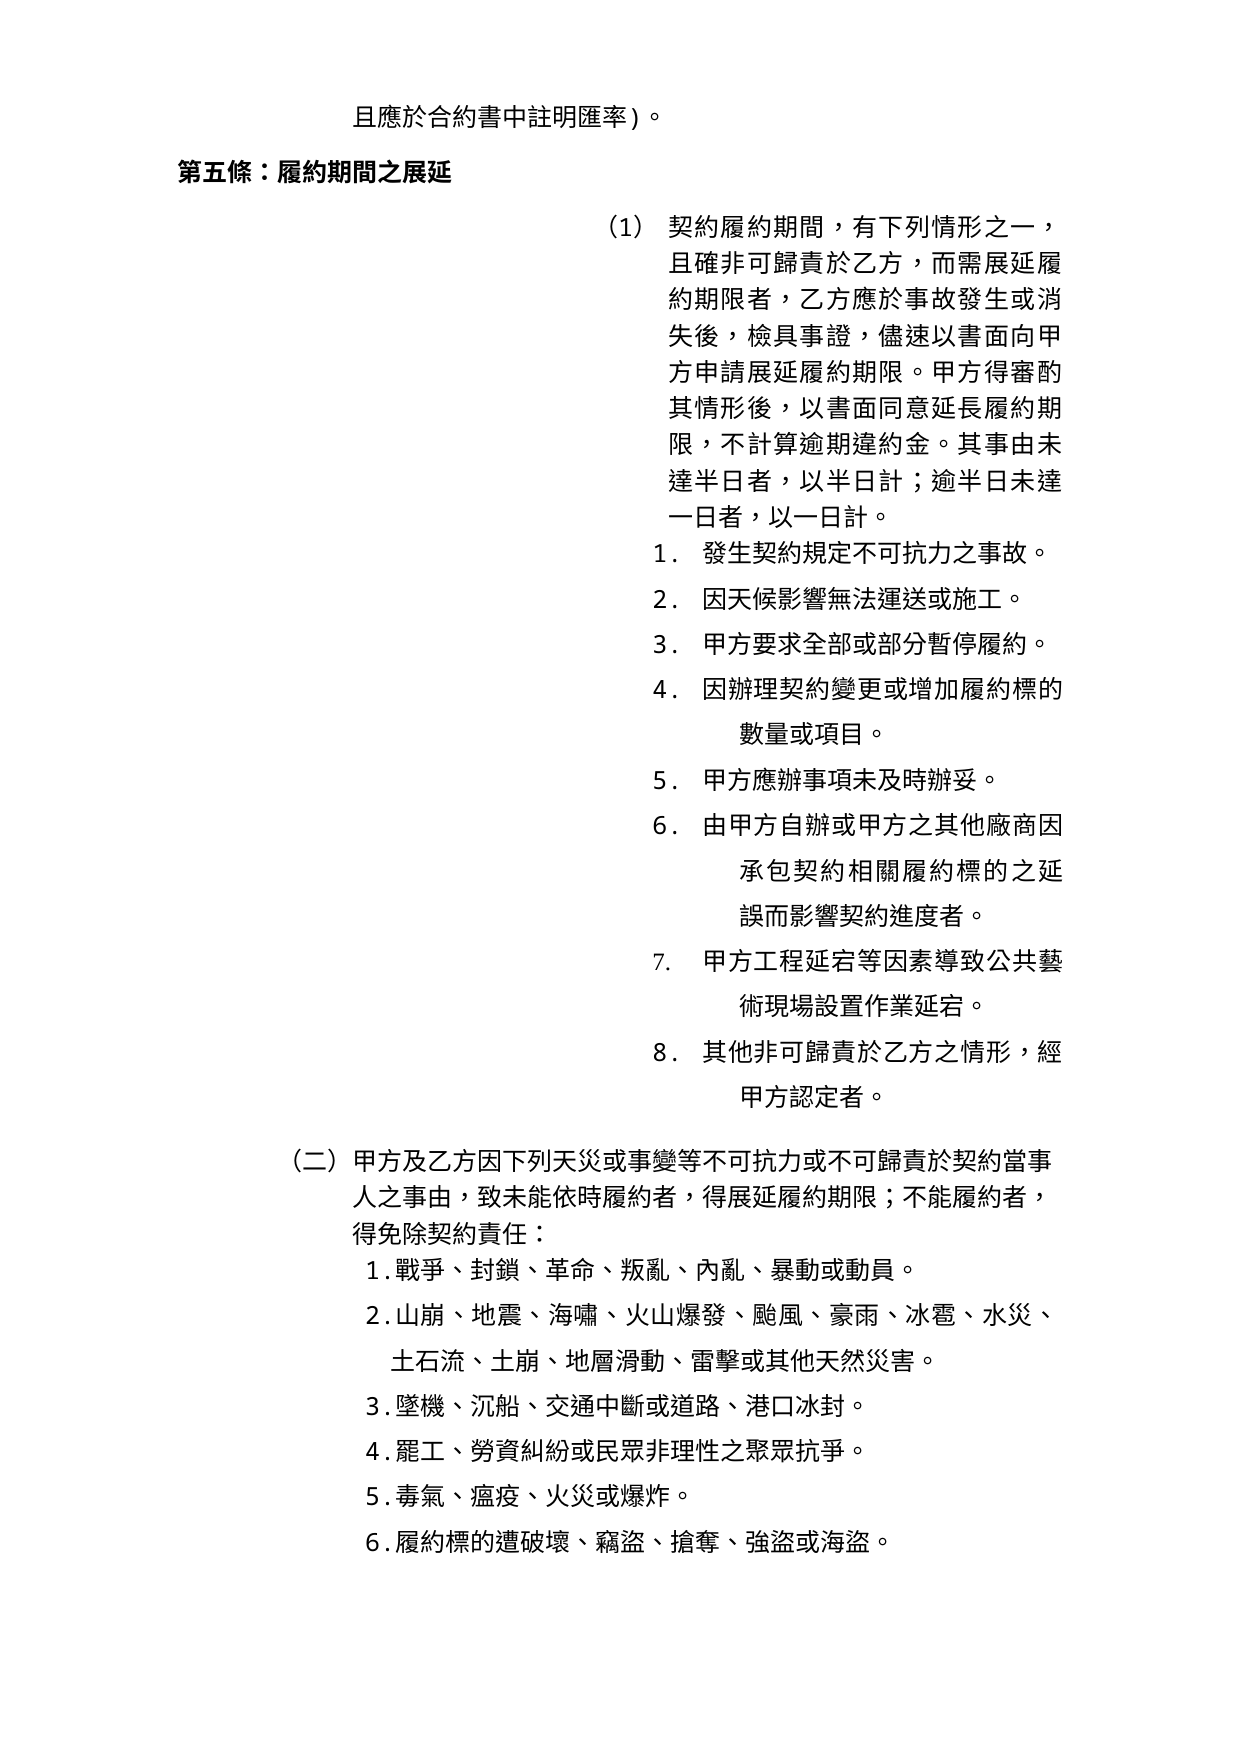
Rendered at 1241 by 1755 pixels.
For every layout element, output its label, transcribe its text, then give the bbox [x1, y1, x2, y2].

text 5.毒氣、瘟疫、火災或爆炸。 [365, 1477, 1061, 1513]
list 契約履約期間，有下列情形之一，且確非可歸責於乙方，而需展延履約期限者，乙方應於事故發生或消失後，檢具事證，儘速以書面向甲方申請展延履約期限。甲方得審酌其情形後，以書面同意延長履約期限，不計算逾期違約金。其事由未達半日者，以半日計；逾半日未達一日者，以一日計。 [593, 207, 1063, 534]
text 3.墜機、沉船、交通中斷或道路、港口冰封。 [365, 1386, 1061, 1422]
list 其他非可歸責於乙方之情形，經甲方認定者。 [652, 1032, 1063, 1114]
list 由甲方自辦或甲方之其他廠商因承包契約相關履約標的之延誤而影響契約進度者。 [652, 806, 1063, 932]
text 第五條：履約期間之展延 [177, 152, 1063, 189]
list 甲方要求全部或部分暫停履約。 [652, 624, 1063, 661]
text 2.山崩、地震、海嘯、火山爆發、颱風、豪雨、冰雹、水災、土石流、土崩、地層滑動、雷擊或其他天然災害。 [365, 1296, 1061, 1377]
text 6.履約標的遭破壞、竊盜、搶奪、強盜或海盜。 [365, 1522, 1061, 1558]
text （二）甲方及乙方因下列天災或事變等不可抗力或不可歸責於契約當事人之事由，致未能依時履約者，得展延履約期限；不能履約者，得免除契約責任： [277, 1142, 1063, 1250]
list 因天候影響無法運送或施工。 [652, 579, 1063, 615]
list 因辦理契約變更或增加履約標的數量或項目。 [652, 670, 1063, 751]
list 發生契約規定不可抗力之事故。 [652, 534, 1063, 570]
text （九）本項經費不隨物價指數及匯率調整，國外藝術創作作品費用以簽約日之匯率為準(依台幣契約金額，以簽約日之匯率換算為外幣，且應於合約書中註明匯率)。 [277, 97, 1063, 134]
text 1.戰爭、封鎖、革命、叛亂、內亂、暴動或動員。 [365, 1250, 1061, 1287]
list 甲方工程延宕等因素導致公共藝術現場設置作業延宕。 [652, 942, 1063, 1023]
text 4.罷工、勞資糾紛或民眾非理性之聚眾抗爭。 [365, 1432, 1061, 1468]
list 甲方應辦事項未及時辦妥。 [652, 760, 1063, 797]
